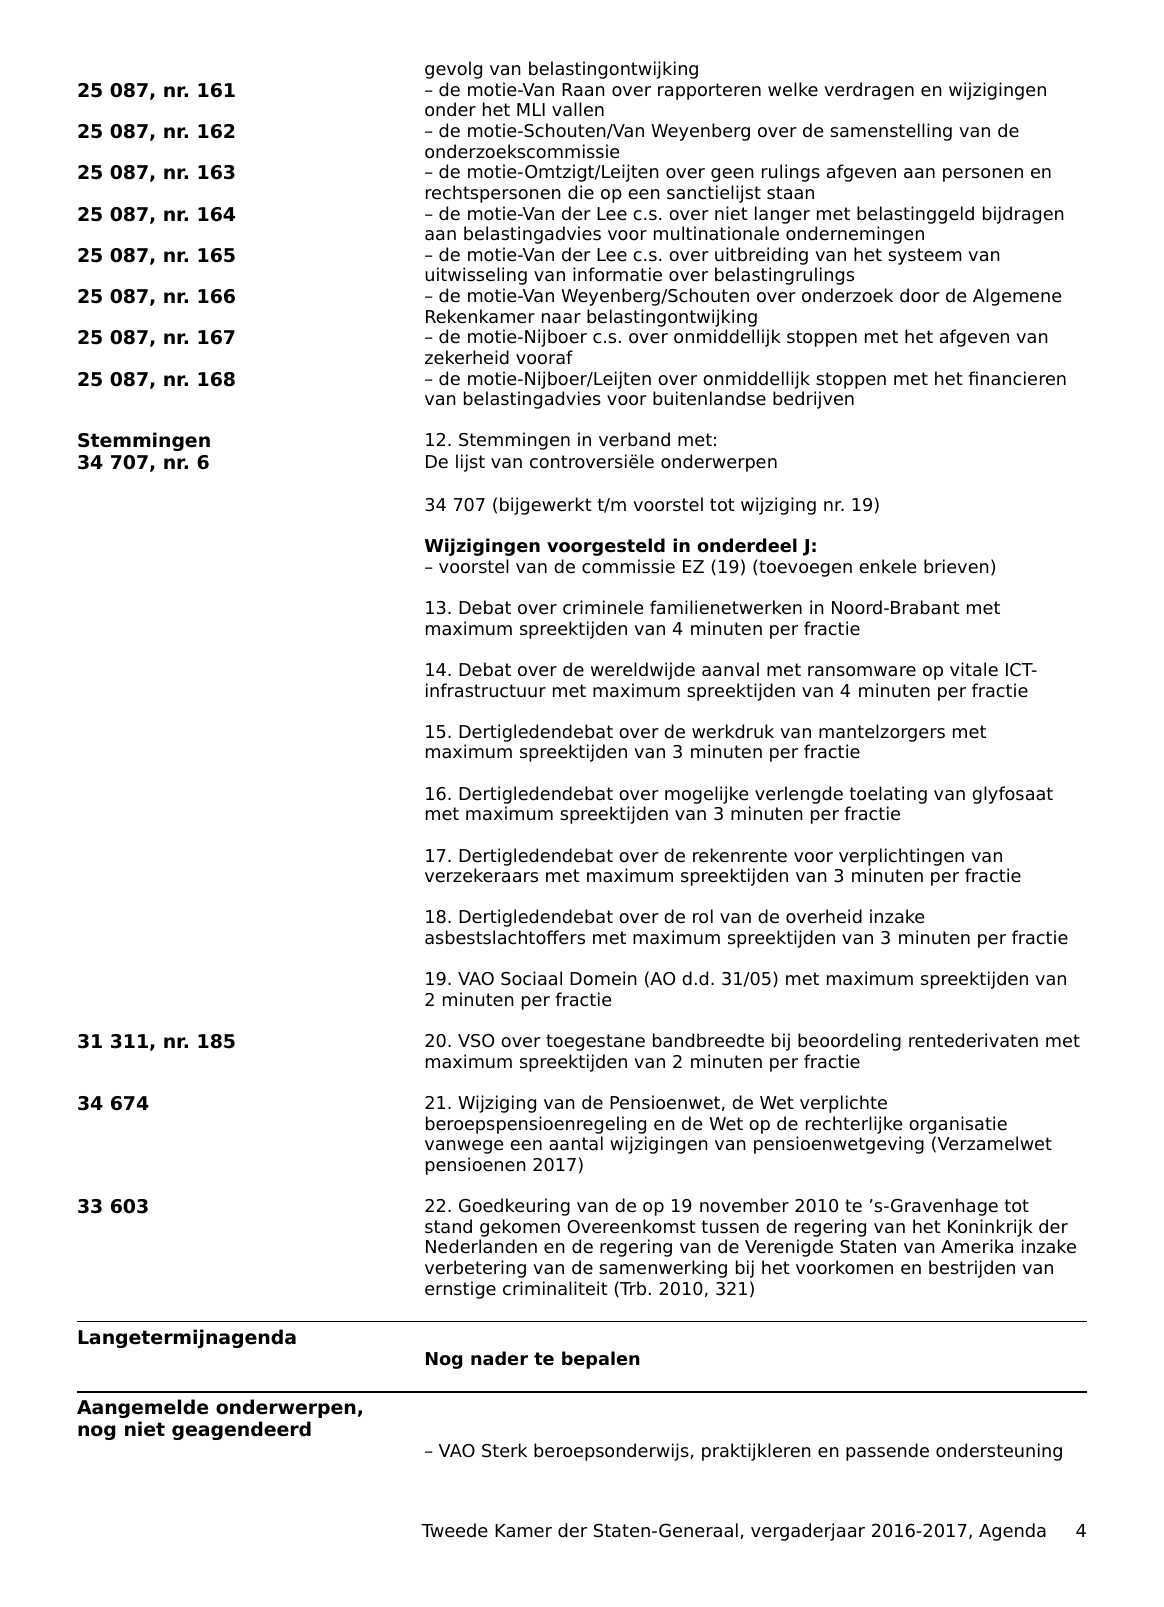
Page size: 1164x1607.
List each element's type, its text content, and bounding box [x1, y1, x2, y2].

table_cell [418, 1011, 1087, 1031]
table_cell [418, 639, 1087, 660]
table_cell [401, 162, 418, 203]
table_cell 20. VSO over toegestane bandbreedte bij beoordeling rentederivaten met maximum spreektijden van 2 minuten per fractie [418, 1031, 1087, 1072]
table_cell 25 087, nr. 168 [77, 369, 401, 410]
table_cell [401, 452, 418, 474]
table_cell [401, 1196, 418, 1299]
table_cell 25 087, nr. 167 [77, 327, 401, 368]
table_cell gevolg van belastingontwijking [418, 59, 1087, 80]
table_cell 19. VAO Sociaal Domein (AO d.d. 31/05) met maximum spreektijden van 2 minuten per fractie [418, 969, 1087, 1011]
table_cell [401, 1073, 418, 1093]
table_cell [401, 908, 418, 949]
table_header [401, 1322, 418, 1349]
table_cell [401, 1011, 418, 1031]
table_cell – VAO Sterk beroepsonderwijs, praktijkleren en passende ondersteuning [418, 1441, 1087, 1462]
table_cell 31 311, nr. 185 [77, 1031, 401, 1072]
table_header [418, 1322, 1087, 1349]
table_cell [401, 1441, 418, 1462]
table_cell 34 674 [77, 1093, 401, 1176]
table_cell [401, 639, 418, 660]
table_cell [401, 949, 418, 969]
table_cell [77, 825, 401, 846]
table_cell [401, 80, 418, 121]
table_cell 25 087, nr. 162 [77, 121, 401, 162]
table_cell [401, 1031, 418, 1072]
table_cell Wijzigingen voorgesteld in onderdeel J: [418, 536, 1087, 557]
table_cell [77, 722, 401, 763]
table_cell [401, 410, 418, 430]
table_cell 15. Dertigledendebat over de werkdruk van mantelzorgers met maximum spreektijden van 3 minuten per fractie [418, 722, 1087, 763]
table_cell 13. Debat over criminele familienetwerken in Noord-Brabant met maximum spreektijden van 4 minuten per fractie [418, 598, 1087, 639]
table_cell [77, 639, 401, 660]
table_cell [77, 846, 401, 887]
table_cell [77, 701, 401, 722]
table_cell [418, 949, 1087, 969]
table_cell [401, 701, 418, 722]
table_header [418, 1393, 1087, 1441]
table_cell [401, 1176, 418, 1196]
table_cell – de motie-Schouten/Van Weyenberg over de samenstelling van de onderzoekscommissie [418, 121, 1087, 162]
table_cell [77, 578, 401, 598]
table_cell [77, 660, 401, 701]
table_cell 16. Dertigledendebat over mogelijke verlengde toelating van glyfosaat met maximum spreektijden van 3 minuten per fractie [418, 784, 1087, 825]
table_cell 25 087, nr. 165 [77, 245, 401, 286]
table_cell [401, 369, 418, 410]
table_cell [77, 1349, 401, 1369]
table_cell [401, 825, 418, 846]
table_cell 33 603 [77, 1196, 401, 1299]
table_cell [401, 846, 418, 887]
table_cell 14. Debat over de wereldwijde aanval met ransomware op vitale ICT-infrastructuur met maximum spreektijden van 4 minuten per fractie [418, 660, 1087, 701]
table_cell 34 707 (bijgewerkt t/m voorstel tot wijziging nr. 19) [418, 495, 1087, 516]
table_cell [418, 763, 1087, 784]
table_cell [401, 59, 418, 80]
table_cell [401, 495, 418, 516]
table_cell [77, 1011, 401, 1031]
table_cell 25 087, nr. 161 [77, 80, 401, 121]
table_cell – de motie-Van der Lee c.s. over uitbreiding van het systeem van uitwisseling van informatie over belastingrulings [418, 245, 1087, 286]
table_cell [77, 969, 401, 1011]
table_cell – de motie-Nijboer/Leijten over onmiddellijk stoppen met het financieren van belastingadvies voor buitenlandse bedrijven [418, 369, 1087, 410]
table_cell [77, 1176, 401, 1196]
table_cell Stemmingen [77, 430, 401, 452]
table_cell [77, 598, 401, 639]
table_cell [401, 557, 418, 577]
table_cell [77, 557, 401, 577]
table_cell [77, 474, 401, 495]
table_cell – de motie-Nijboer c.s. over onmiddellijk stoppen met het afgeven van zekerheid vooraf [418, 327, 1087, 368]
table_cell [418, 701, 1087, 722]
table_cell [77, 59, 401, 80]
table_cell De lijst van controversiële onderwerpen [418, 452, 1087, 474]
table_header Langetermijnagenda [77, 1322, 401, 1349]
table_cell [418, 887, 1087, 907]
table_cell [401, 327, 418, 368]
table_cell Nog nader te bepalen [418, 1349, 1087, 1369]
table_cell [401, 784, 418, 825]
table_cell [77, 536, 401, 557]
table_cell [401, 1093, 418, 1176]
table_cell [77, 887, 401, 907]
table_cell 25 087, nr. 163 [77, 162, 401, 203]
table_cell [401, 286, 418, 327]
table_cell [401, 1349, 418, 1369]
table_cell – de motie-Van Weyenberg/Schouten over onderzoek door de Algemene Rekenkamer naar belastingontwijking [418, 286, 1087, 327]
table_cell [418, 1073, 1087, 1093]
table_cell 18. Dertigledendebat over de rol van de overheid inzake asbestslachtoffers met maximum spreektijden van 3 minuten per fractie [418, 908, 1087, 949]
table_cell – de motie-Omtzigt/Leijten over geen rulings afgeven aan personen en rechtspersonen die op een sanctielijst staan [418, 162, 1087, 203]
table_cell [401, 763, 418, 784]
table_cell [418, 516, 1087, 536]
table_cell [401, 578, 418, 598]
table_cell [418, 410, 1087, 430]
table_cell 34 707, nr. 6 [77, 452, 401, 474]
table_cell [418, 1176, 1087, 1196]
table_cell [418, 578, 1087, 598]
table_cell [77, 516, 401, 536]
table_cell [401, 121, 418, 162]
table_cell – de motie-Van Raan over rapporteren welke verdragen en wijzigingen onder het MLI vallen [418, 80, 1087, 121]
table_cell [77, 763, 401, 784]
table_cell 22. Goedkeuring van de op 19 november 2010 te ’s-Gravenhage tot stand gekomen Overeenkomst tussen de regering van het Koninkrijk der Nederlanden en de regering van de Verenigde Staten van Amerika inzake verbetering van de samenwerking bij het voorkomen en bestrijden van ernstige criminaliteit (Trb. 2010, 321) [418, 1196, 1087, 1299]
table_header Aangemelde onderwerpen, nog niet geagendeerd [77, 1393, 401, 1441]
table_cell 12. Stemmingen in verband met: [418, 430, 1087, 452]
table_cell [401, 660, 418, 701]
table_cell [401, 536, 418, 557]
table_cell [77, 908, 401, 949]
table_cell [77, 784, 401, 825]
table_cell [401, 722, 418, 763]
table_cell 21. Wijziging van de Pensioenwet, de Wet verplichte beroepspensioenregeling en de Wet op de rechterlijke organisatie vanwege een aantal wijzigingen van pensioenwetgeving (Verzamelwet pensioenen 2017) [418, 1093, 1087, 1176]
table_cell 25 087, nr. 164 [77, 204, 401, 245]
table_cell [401, 969, 418, 1011]
table_cell [401, 430, 418, 452]
table_cell [77, 1073, 401, 1093]
table_cell [401, 598, 418, 639]
table_cell – de motie-Van der Lee c.s. over niet langer met belastinggeld bijdragen aan belastingadvies voor multinationale ondernemingen [418, 204, 1087, 245]
table_cell [401, 245, 418, 286]
table_cell 17. Dertigledendebat over de rekenrente voor verplichtingen van verzekeraars met maximum spreektijden van 3 minuten per fractie [418, 846, 1087, 887]
table_cell [401, 474, 418, 495]
table_cell [418, 474, 1087, 495]
table_cell [77, 410, 401, 430]
table_cell [401, 204, 418, 245]
table_cell [401, 887, 418, 907]
table_cell [401, 516, 418, 536]
table_header [401, 1393, 418, 1441]
table_cell [77, 1441, 401, 1462]
table_cell [77, 495, 401, 516]
table_cell [418, 825, 1087, 846]
table_cell – voorstel van de commissie EZ (19) (toevoegen enkele brieven) [418, 557, 1087, 577]
table_cell 25 087, nr. 166 [77, 286, 401, 327]
table_cell [77, 949, 401, 969]
